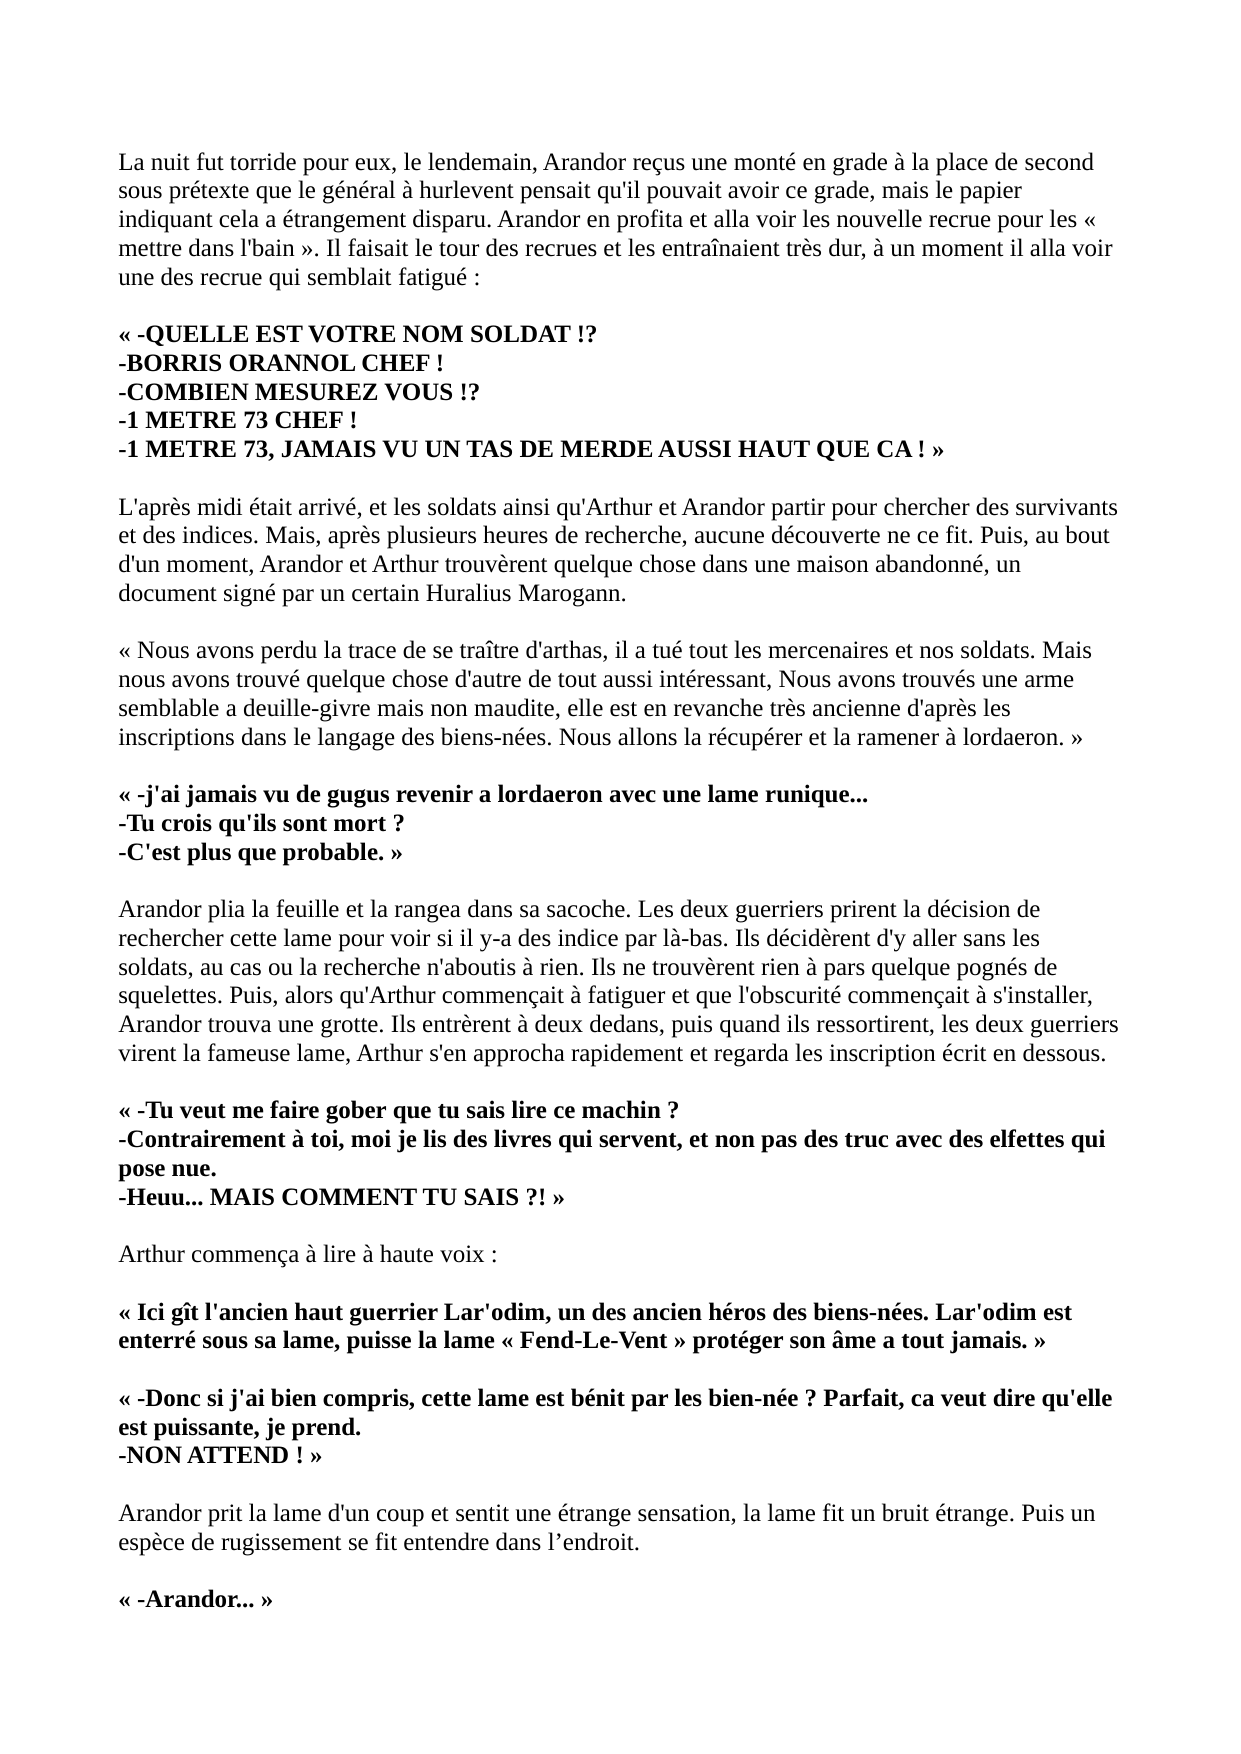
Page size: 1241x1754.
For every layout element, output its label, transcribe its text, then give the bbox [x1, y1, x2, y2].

text La nuit fut torride pour eux, le lendemain, Arandor reçus une monté en grade à la place de second sous prétexte que le général à hurlevent pensait qu'il pouvait avoir ce grade, mais le papier indiquant cela a étrangement disparu. Arandor en profita et alla voir les nouvelle recrue pour les « mettre dans l'bain ». Il faisait le tour des recrues et les entraînaient très dur, à un moment il alla voir une des recrue qui semblait fatigué : « -QUELLE EST VOTRE NOM SOLDAT !? -BORRIS ORANNOL CHEF ! -COMBIEN MESUREZ VOUS !? -1 METRE 73 CHEF ! -1 METRE 73, JAMAIS VU UN TAS DE MERDE AUSSI HAUT QUE CA ! » L'après midi était arrivé, et les soldats ainsi qu'Arthur et Arandor partir pour chercher des survivants et des indices. Mais, après plusieurs heures de recherche, aucune découverte ne ce fit. Puis, au bout d'un moment, Arandor et Arthur trouvèrent quelque chose dans une maison abandonné, un document signé par un certain Huralius Marogann. « Nous avons perdu la trace de se traître d'arthas, il a tué tout les mercenaires et nos soldats. Mais nous avons trouvé quelque chose d'autre de tout aussi intéressant, Nous avons trouvés une arme semblable a deuille-givre mais non maudite, elle est en revanche très ancienne d'après les inscriptions dans le langage des biens-nées. Nous allons la récupérer et la ramener à lordaeron. » « -j'ai jamais vu de gugus revenir a lordaeron avec une lame runique... -Tu crois qu'ils sont mort ? -C'est plus que probable. » Arandor plia la feuille et la rangea dans sa sacoche. Les deux guerriers prirent la décision de rechercher cette lame pour voir si il y-a des indice par là-bas. Ils décidèrent d'y aller sans les soldats, au cas ou la recherche n'aboutis à rien. Ils ne trouvèrent rien à pars quelque pognés de squelettes. Puis, alors qu'Arthur commençait à fatiguer et que l'obscurité commençait à s'installer, Arandor trouva une grotte. Ils entrèrent à deux dedans, puis quand ils ressortirent, les deux guerriers virent la fameuse lame, Arthur s'en approcha rapidement et regarda les inscription écrit en dessous. « -Tu veut me faire gober que tu sais lire ce machin ? -Contrairement à toi, moi je lis des livres qui servent, et non pas des truc avec des elfettes qui pose nue. -Heuu... MAIS COMMENT TU SAIS ?! » Arthur commença à lire à haute voix : « Ici gît l'ancien haut guerrier Lar'odim, un des ancien héros des biens-nées. Lar'odim est enterré sous sa lame, puisse la lame « Fend-Le-Vent » protéger son âme a tout jamais. » « -Donc si j'ai bien compris, cette lame est bénit par les bien-née ? Parfait, ca veut dire qu'elle est puissante, je prend. -NON ATTEND ! » Arandor prit la lame d'un coup et sentit une étrange sensation, la lame fit un bruit étrange. Puis un espèce de rugissement se fit entendre dans l’endroit. « -Arandor... » [118, 118, 1122, 1613]
